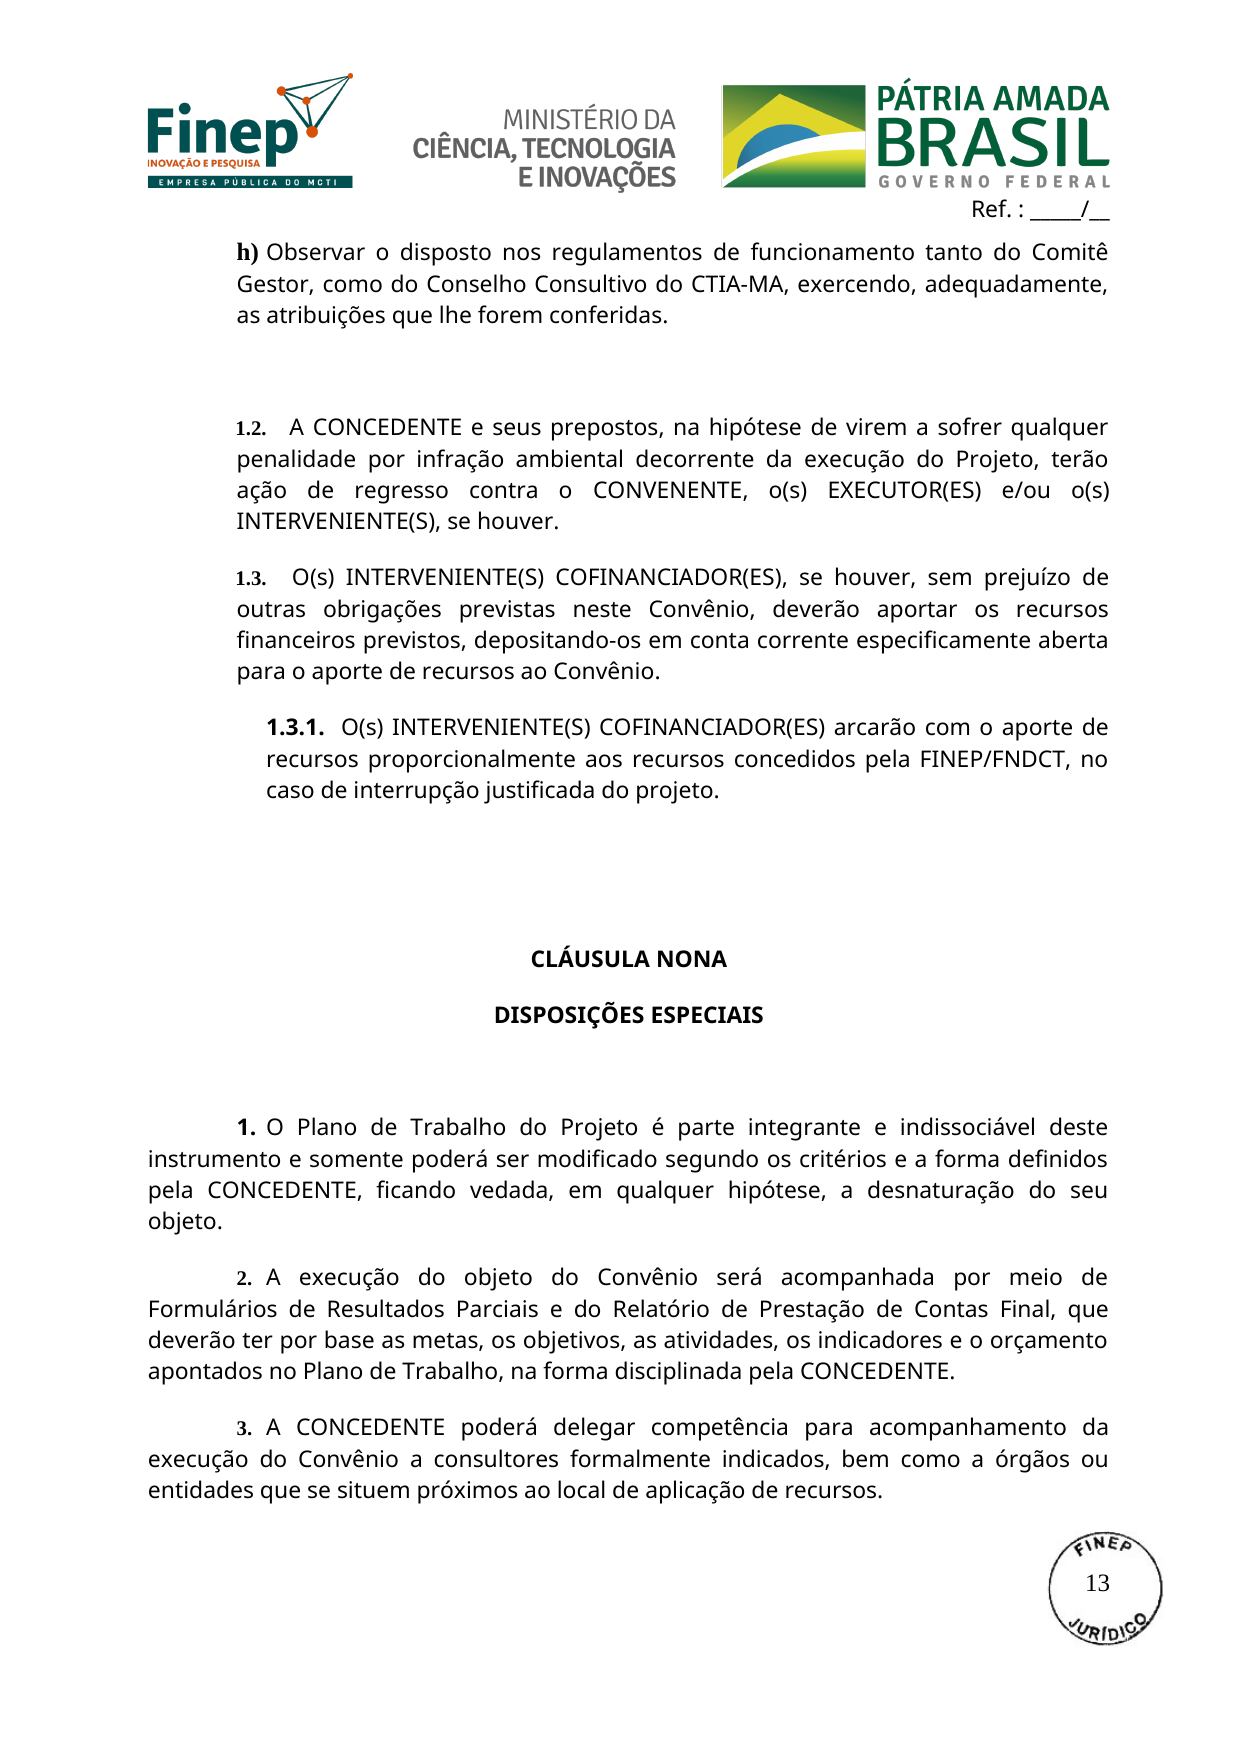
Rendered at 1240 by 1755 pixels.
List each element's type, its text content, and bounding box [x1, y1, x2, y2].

list A CONCEDENTE e seus prepostos, na hipótese de virem a sofrer qualquer penalidade por infração ambiental decorrente da execução do Projeto, terão ação de regresso contra o CONVENENTE, o(s) EXECUTOR(ES) e/ou o(s) INTERVENIENTE(S), se houver. [235, 411, 1110, 536]
list A CONCEDENTE poderá delegar competência para acompanhamento da execução do Convênio a consultores formalmente indicados, bem como a órgãos ou entidades que se situem próximos ao local de aplicação de recursos. [148, 1411, 1110, 1505]
text DISPOSIÇÕES ESPECIAIS [148, 999, 1110, 1030]
list O Plano de Trabalho do Projeto é parte integrante e indissociável deste instrumento e somente poderá ser modificado segundo os critérios e a forma definidos pela CONCEDENTE, ficando vedada, em qualquer hipótese, a desnaturação do seu objeto. [148, 1111, 1110, 1236]
list O(s) INTERVENIENTE(S) COFINANCIADOR(ES), se houver, sem prejuízo de outras obrigações previstas neste Convênio, deverão aportar os recursos financeiros previstos, depositando-os em conta corrente especificamente aberta para o aporte de recursos ao Convênio. [235, 561, 1110, 686]
list A execução do objeto do Convênio será acompanhada por meio de Formulários de Resultados Parciais e do Relatório de Prestação de Contas Final, que deverão ter por base as metas, os objetivos, as atividades, os indicadores e o orçamento apontados no Plano de Trabalho, na forma disciplinada pela CONCEDENTE. [148, 1261, 1110, 1386]
text CLÁUSULA NONA [148, 942, 1110, 974]
list O(s) INTERVENIENTE(S) COFINANCIADOR(ES) arcarão com o aporte de recursos proporcionalmente aos recursos concedidos pela FINEP/FNDCT, no caso de interrupção justificada do projeto. [266, 711, 1110, 805]
list Observar o disposto nos regulamentos de funcionamento tanto do Comitê Gestor, como do Conselho Consultivo do CTIA-MA, exercendo, adequadamente, as atribuições que lhe forem conferidas. [236, 236, 1110, 330]
